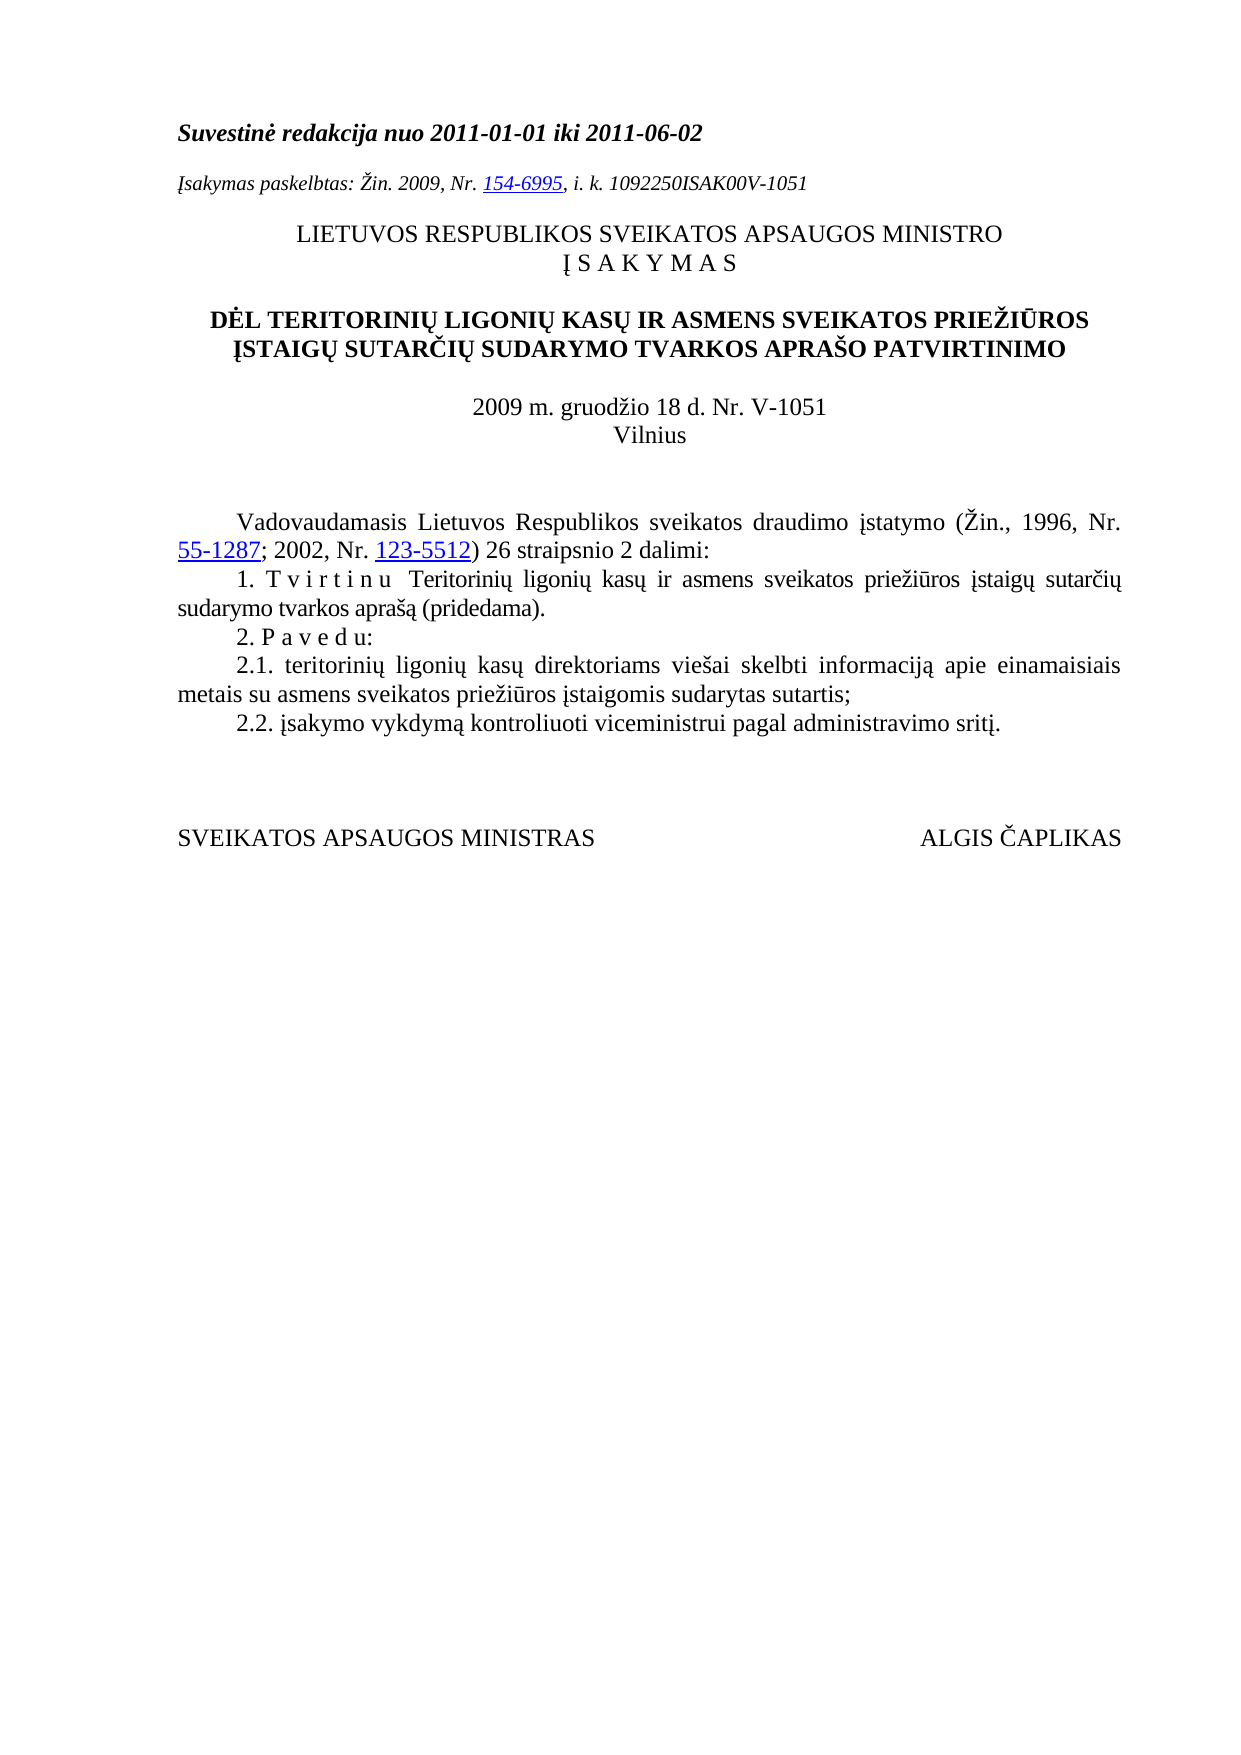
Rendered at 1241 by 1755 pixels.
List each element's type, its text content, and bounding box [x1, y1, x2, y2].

text Vilnius [177, 420, 1122, 449]
text DĖL TERITORINIŲ LIGONIŲ KASŲ IR ASMENS SVEIKATOS PRIEŽIŪROS ĮSTAIGŲ SUTARČIŲ SUDARYMO TVARKOS APRAŠO PATVIRTINIMO [177, 305, 1122, 363]
text Įsakymas paskelbtas: Žin. 2009, Nr. 154-6995, i. k. 1092250ISAK00V-1051 [177, 171, 1122, 195]
text Suvestinė redakcija nuo 2011-01-01 iki 2011-06-02 [177, 118, 1122, 147]
text 2.2. įsakymo vykdymą kontroliuoti viceministrui pagal administravimo sritį. [177, 708, 1122, 737]
text ĮSAKYMAS [177, 248, 1122, 277]
text Vadovaudamasis Lietuvos Respublikos sveikatos draudimo įstatymo (Žin., 1996, Nr. 55-1287; 2002, Nr. 123-5512) 26 straipsnio 2 dalimi: [177, 507, 1122, 564]
text LIETUVOS RESPUBLIKOS SVEIKATOS APSAUGOS MINISTRO [177, 219, 1122, 248]
text 1. Tvirtinu Teritorinių ligonių kasų ir asmens sveikatos priežiūros įstaigų sutarčių sudarymo tvarkos aprašą (pridedama). [177, 564, 1122, 622]
text SVEIKATOS APSAUGOS MINISTRAS ALGIS ČAPLIKAS [177, 823, 1122, 852]
text 2.1. teritorinių ligonių kasų direktoriams viešai skelbti informaciją apie einamaisiais metais su asmens sveikatos priežiūros įstaigomis sudarytas sutartis; [177, 650, 1122, 708]
text 2. Pavedu: [177, 622, 1122, 650]
text 2009 m. gruodžio 18 d. Nr. V-1051 [177, 392, 1122, 420]
